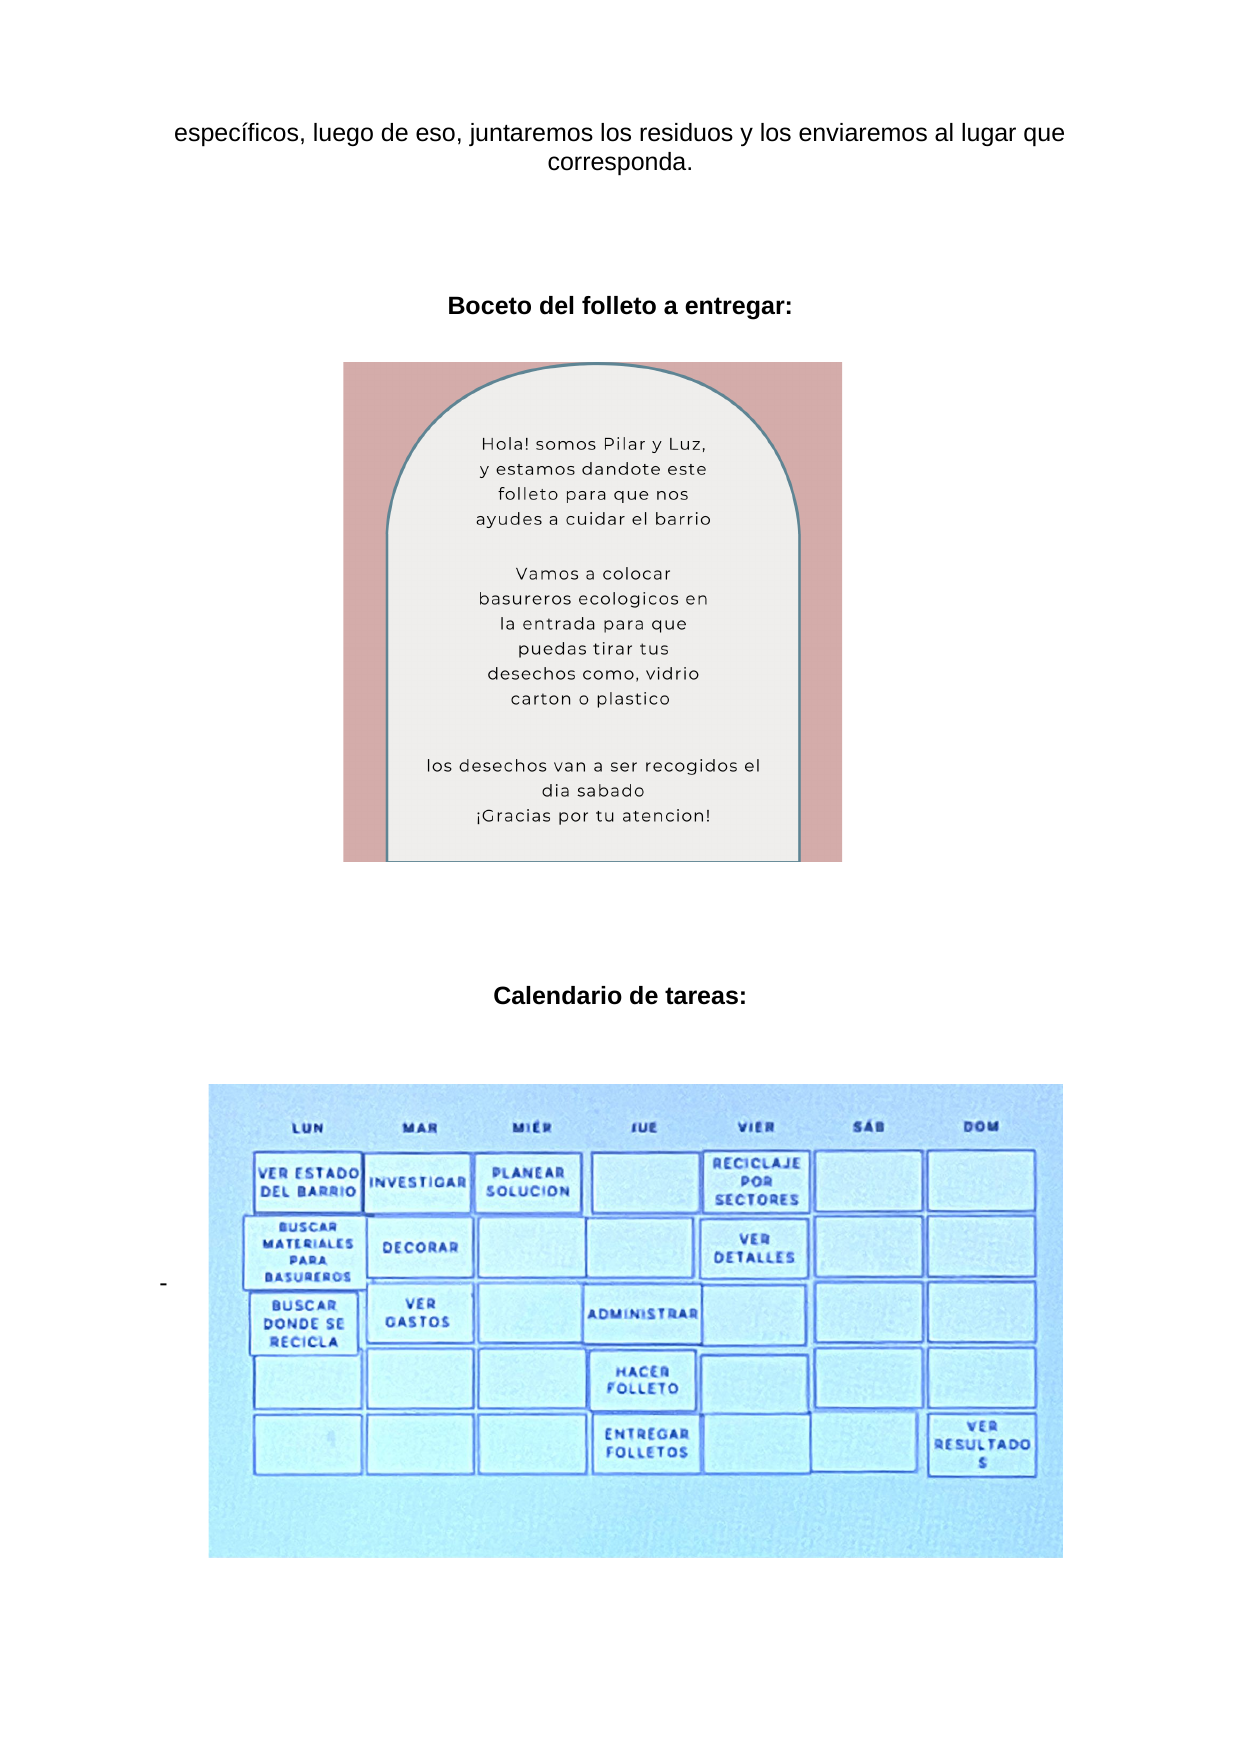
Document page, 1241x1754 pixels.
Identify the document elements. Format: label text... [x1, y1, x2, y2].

picture [343, 362, 843, 862]
picture [208, 1084, 1063, 1558]
text específicos, luego de eso, juntaremos los residuos y los enviaremos al lugar que corresponda. [118, 118, 1122, 176]
text Calendario de tareas: [118, 981, 1122, 1009]
text Boceto del folleto a entregar: [118, 291, 1122, 319]
text - [1063, 1268, 1122, 1297]
text - [118, 1268, 208, 1297]
